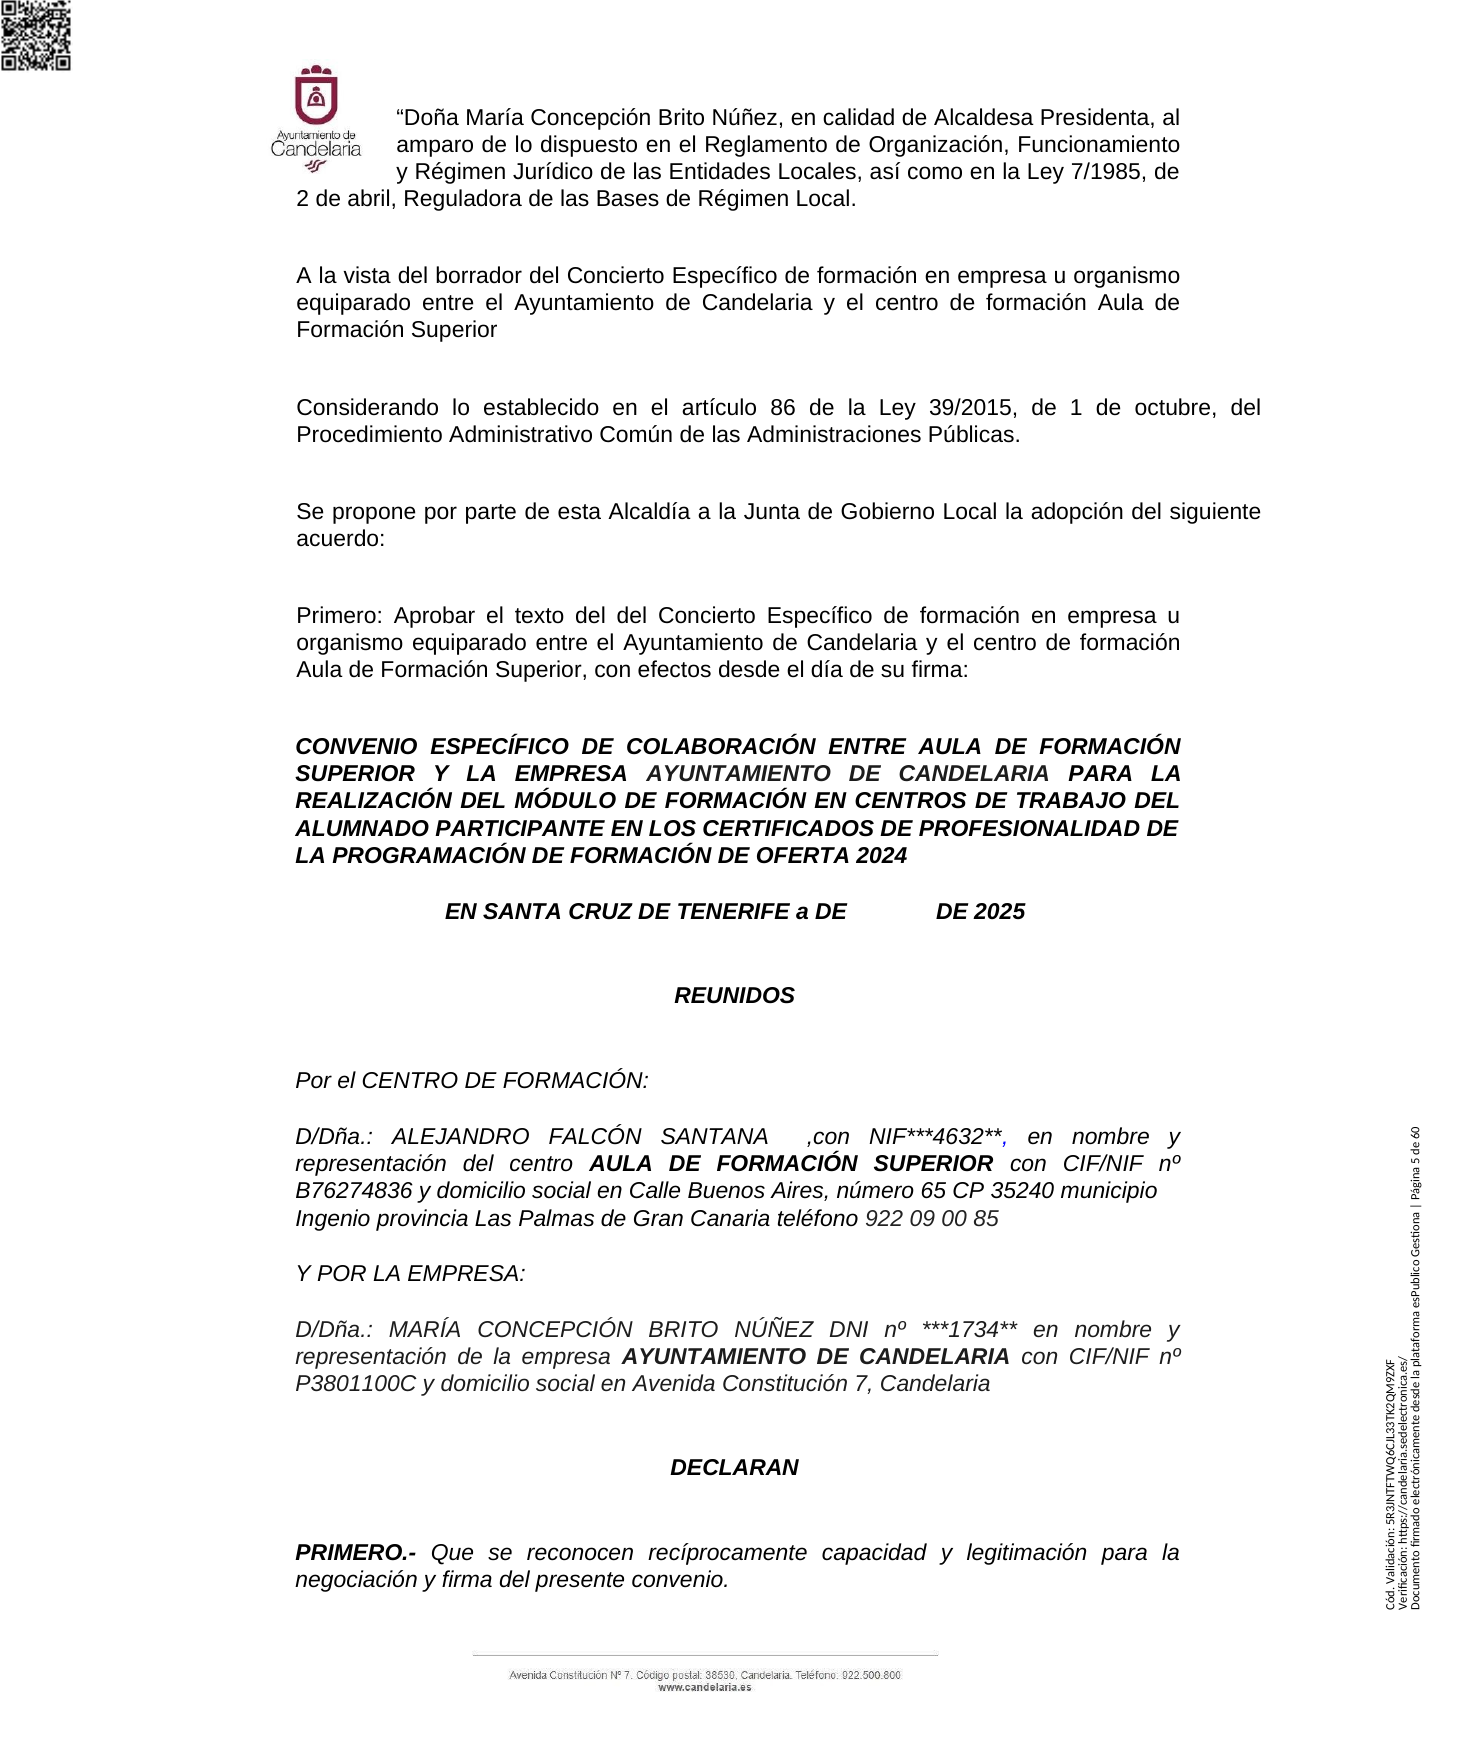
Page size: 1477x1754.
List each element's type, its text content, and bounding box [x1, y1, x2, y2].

text Ingenio provincia Las Palmas de Gran Canaria teléfono 922 09 00 85 [295, 1205, 1182, 1231]
text Primero: Aprobar el texto del del Concierto Específico de formación en empresa u organismo equiparado entre el Ayuntamiento de Candelaria y el centro de formación Aula de Formación Superior, con efectos desde el día de su firma: [296, 602, 1181, 683]
text D/Dña.: ALEJANDRO FALCÓN SANTANA ,con NIF***4632**, en nombre y representación del centro AULA DE FORMACIÓN SUPERIOR con CIF/NIF nº B76274836 y domicilio social en Calle Buenos Aires, número 65 CP 35240 municipio [295, 1123, 1182, 1203]
text A la vista del borrador del Concierto Específico de formación en empresa u organismo equiparado entre el Ayuntamiento de Candelaria y el centro de formación Aula de Formación Superior [296, 262, 1181, 343]
text Se propone por parte de esta Alcaldía a la Junta de Gobierno Local la adopción del siguiente acuerdo: [296, 498, 1262, 551]
text Considerando lo establecido en el artículo 86 de la Ley 39/2015, de 1 de octubre, del Procedimiento Administrativo Común de las Administraciones Públicas. [296, 393, 1262, 447]
subtitle DECLARAN [267, 1454, 1210, 1481]
text Y POR LA EMPRESA: [295, 1260, 1182, 1287]
subtitle REUNIDOS [267, 982, 1211, 1009]
text EN SANTA CRUZ DE TENERIFE a DE DE 2025 [266, 898, 1211, 924]
text D/Dña.: MARÍA CONCEPCIÓN BRITO NÚÑEZ DNI nº ***1734** en nombre y representación de la empresa AYUNTAMIENTO DE CANDELARIA con CIF/NIF nº P3801100C y domicilio social en Avenida Constitución 7, Candelaria [295, 1316, 1183, 1397]
text Por el CENTRO DE FORMACIÓN: [295, 1067, 1182, 1093]
text PRIMERO.- Que se reconocen recíprocamente capacidad y legitimación para la negociación y firma del presente convenio. [295, 1539, 1182, 1592]
text LA PROGRAMACIÓN DE FORMACIÓN DE OFERTA 2024 [295, 842, 1184, 868]
text CONVENIO ESPECÍFICO DE COLABORACIÓN ENTRE AULA DE FORMACIÓN SUPERIOR Y LA EMPRESA AYUNTAMIENTO DE CANDELARIA PARA LA REALIZACIÓN DEL MÓDULO DE FORMACIÓN EN CENTROS DE TRABAJO DEL ALUMNADO PARTICIPANTE EN LOS CERTIFICADOS DE PROFESIONALIDAD DE [295, 733, 1184, 841]
text “Doña María Concepción Brito Núñez, en calidad de Alcaldesa Presidenta, al amparo de lo dispuesto en el Reglamento de Organización, Funcionamiento y Régimen Jurídico de las Entidades Locales, así como en la Ley 7/1985, de 2 de abril, Reguladora de las Bases de Régimen Local. [296, 104, 1181, 211]
